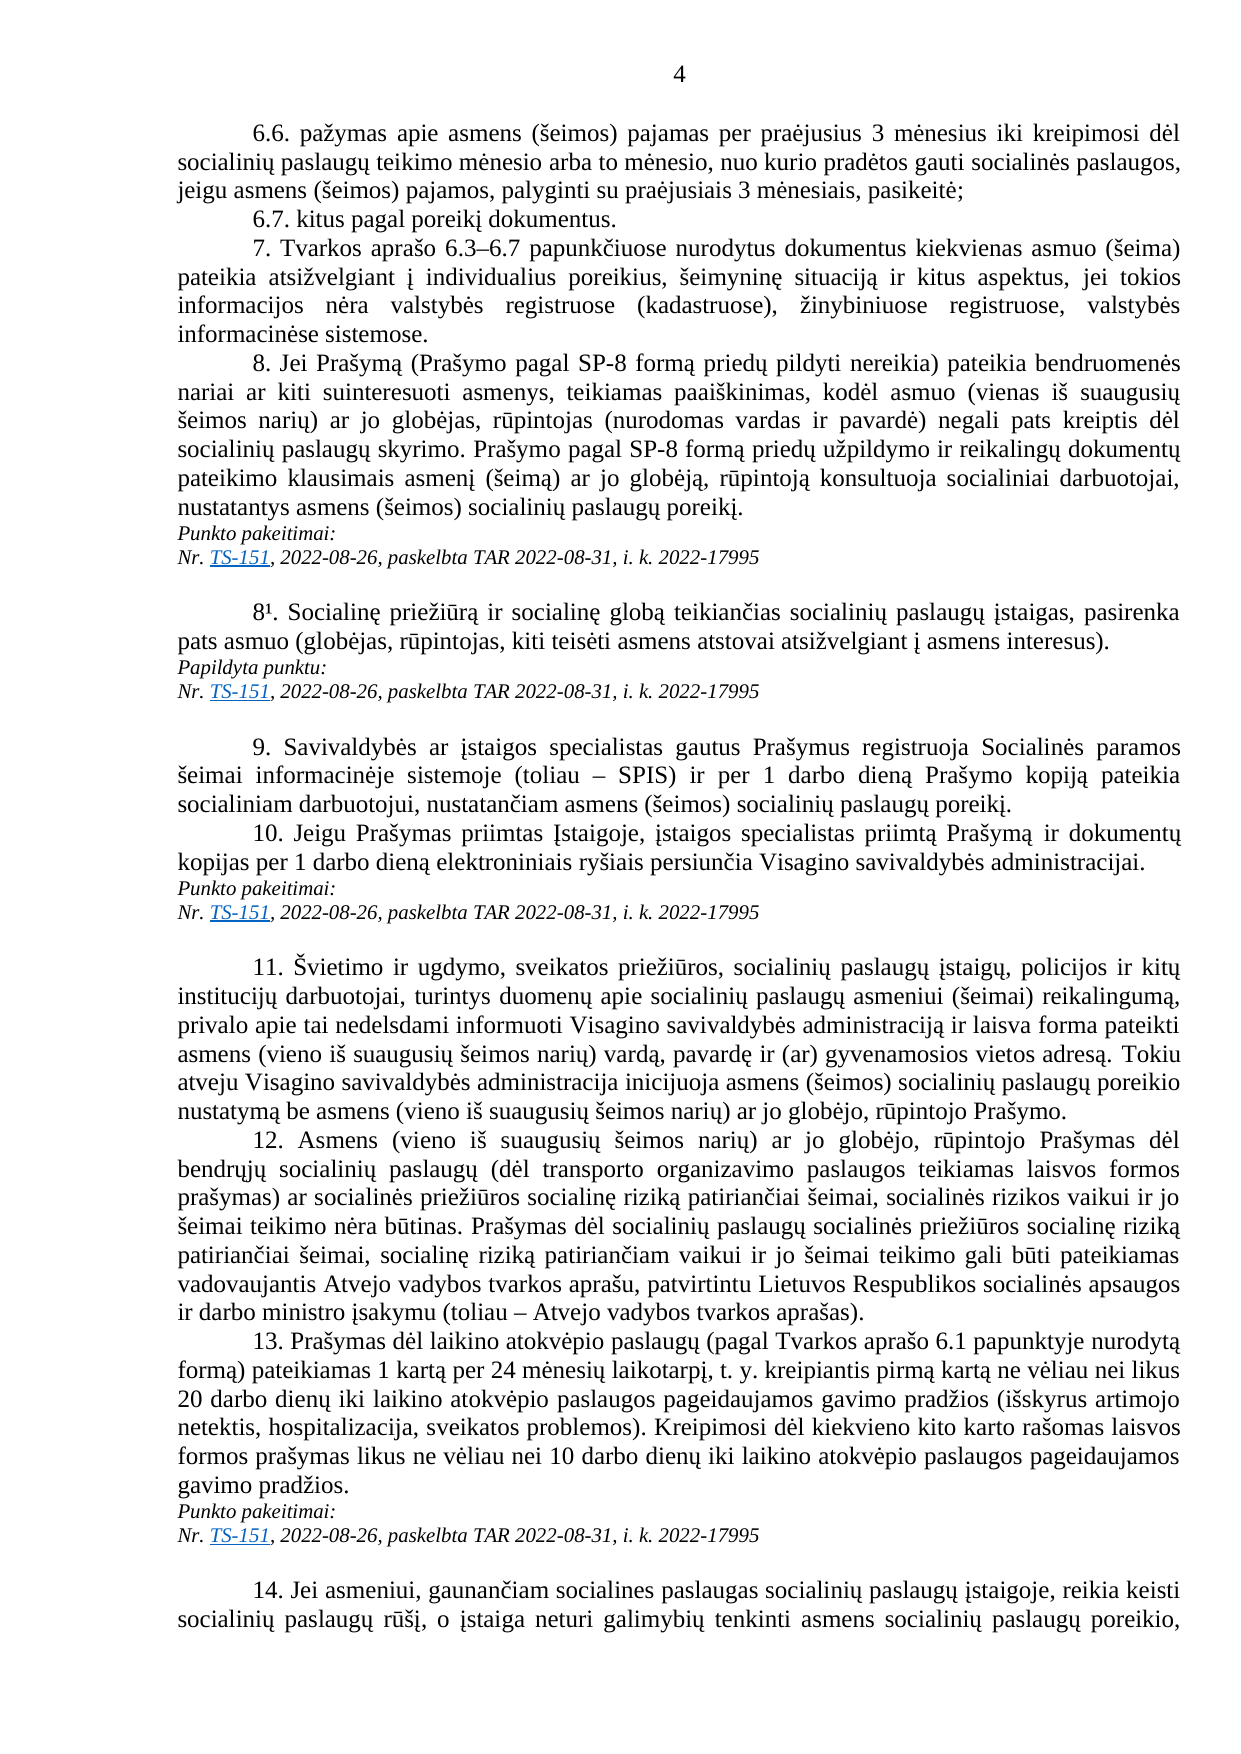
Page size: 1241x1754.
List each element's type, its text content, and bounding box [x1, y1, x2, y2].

text Punkto pakeitimai: [177, 876, 1181, 900]
text 10. Jeigu Prašymas priimtas Įstaigoje, įstaigos specialistas priimtą Prašymą ir dokumentų kopijas per 1 darbo dieną elektroniniais ryšiais persiunčia Visagino savivaldybės administracijai. [177, 818, 1181, 876]
text Nr. TS-151, 2022-08-26, paskelbta TAR 2022-08-31, i. k. 2022-17995 [177, 900, 1181, 924]
text 6.6. pažymas apie asmens (šeimos) pajamas per praėjusius 3 mėnesius iki kreipimosi dėl socialinių paslaugų teikimo mėnesio arba to mėnesio, nuo kurio pradėtos gauti socialinės paslaugos, jeigu asmens (šeimos) pajamos, palyginti su praėjusiais 3 mėnesiais, pasikeitė; [177, 118, 1181, 204]
text 9. Savivaldybės ar įstaigos specialistas gautus Prašymus registruoja Socialinės paramos šeimai informacinėje sistemoje (toliau – SPIS) ir per 1 darbo dieną Prašymo kopiją pateikia socialiniam darbuotojui, nustatančiam asmens (šeimos) socialinių paslaugų poreikį. [177, 732, 1181, 818]
text 8. Jei Prašymą (Prašymo pagal SP-8 formą priedų pildyti nereikia) pateikia bendruomenės nariai ar kiti suinteresuoti asmenys, teikiamas paaiškinimas, kodėl asmuo (vienas iš suaugusių šeimos narių) ar jo globėjas, rūpintojas (nurodomas vardas ir pavardė) negali pats kreiptis dėl socialinių paslaugų skyrimo. Prašymo pagal SP-8 formą priedų užpildymo ir reikalingų dokumentų pateikimo klausimais asmenį (šeimą) ar jo globėją, rūpintoją konsultuoja socialiniai darbuotojai, nustatantys asmens (šeimos) socialinių paslaugų poreikį. [177, 348, 1181, 521]
text Nr. TS-151, 2022-08-26, paskelbta TAR 2022-08-31, i. k. 2022-17995 [177, 545, 1181, 569]
text 12. Asmens (vieno iš suaugusių šeimos narių) ar jo globėjo, rūpintojo Prašymas dėl bendrųjų socialinių paslaugų (dėl transporto organizavimo paslaugos teikiamas laisvos formos prašymas) ar socialinės priežiūros socialinę riziką patiriančiai šeimai, socialinės rizikos vaikui ir jo šeimai teikimo nėra būtinas. Prašymas dėl socialinių paslaugų socialinės priežiūros socialinę riziką patiriančiai šeimai, socialinę riziką patiriančiam vaikui ir jo šeimai teikimo gali būti pateikiamas vadovaujantis Atvejo vadybos tvarkos aprašu, patvirtintu Lietuvos Respublikos socialinės apsaugos ir darbo ministro įsakymu (toliau – Atvejo vadybos tvarkos aprašas). [177, 1125, 1181, 1326]
text 13. Prašymas dėl laikino atokvėpio paslaugų (pagal Tvarkos aprašo 6.1 papunktyje nurodytą formą) pateikiamas 1 kartą per 24 mėnesių laikotarpį, t. y. kreipiantis pirmą kartą ne vėliau nei likus 20 darbo dienų iki laikino atokvėpio paslaugos pageidaujamos gavimo pradžios (išskyrus artimojo netektis, hospitalizacija, sveikatos problemos). Kreipimosi dėl kiekvieno kito karto rašomas laisvos formos prašymas likus ne vėliau nei 10 darbo dienų iki laikino atokvėpio paslaugos pageidaujamos gavimo pradžios. [177, 1326, 1181, 1499]
text 11. Švietimo ir ugdymo, sveikatos priežiūros, socialinių paslaugų įstaigų, policijos ir kitų institucijų darbuotojai, turintys duomenų apie socialinių paslaugų asmeniui (šeimai) reikalingumą, privalo apie tai nedelsdami informuoti Visagino savivaldybės administraciją ir laisva forma pateikti asmens (vieno iš suaugusių šeimos narių) vardą, pavardę ir (ar) gyvenamosios vietos adresą. Tokiu atveju Visagino savivaldybės administracija inicijuoja asmens (šeimos) socialinių paslaugų poreikio nustatymą be asmens (vieno iš suaugusių šeimos narių) ar jo globėjo, rūpintojo Prašymo. [177, 952, 1181, 1125]
text 6.7. kitus pagal poreikį dokumentus. [177, 204, 1181, 233]
text Punkto pakeitimai: [177, 1499, 1181, 1523]
text 7. Tvarkos aprašo 6.3–6.7 papunkčiuose nurodytus dokumentus kiekvienas asmuo (šeima) pateikia atsižvelgiant į individualius poreikius, šeimyninę situaciją ir kitus aspektus, jei tokios informacijos nėra valstybės registruose (kadastruose), žinybiniuose registruose, valstybės informacinėse sistemose. [177, 233, 1181, 348]
text Nr. TS-151, 2022-08-26, paskelbta TAR 2022-08-31, i. k. 2022-17995 [177, 1523, 1181, 1547]
text Punkto pakeitimai: [177, 521, 1181, 545]
text 14. Jei asmeniui, gaunančiam socialines paslaugas socialinių paslaugų įstaigoje, reikia keisti socialinių paslaugų rūšį, o įstaiga neturi galimybių tenkinti asmens socialinių paslaugų poreikio, [177, 1576, 1181, 1633]
text 8¹. Socialinę priežiūrą ir socialinę globą teikiančias socialinių paslaugų įstaigas, pasirenka pats asmuo (globėjas, rūpintojas, kiti teisėti asmens atstovai atsižvelgiant į asmens interesus). [177, 597, 1181, 655]
text Nr. TS-151, 2022-08-26, paskelbta TAR 2022-08-31, i. k. 2022-17995 [177, 679, 1181, 703]
text Papildyta punktu: [177, 655, 1181, 679]
